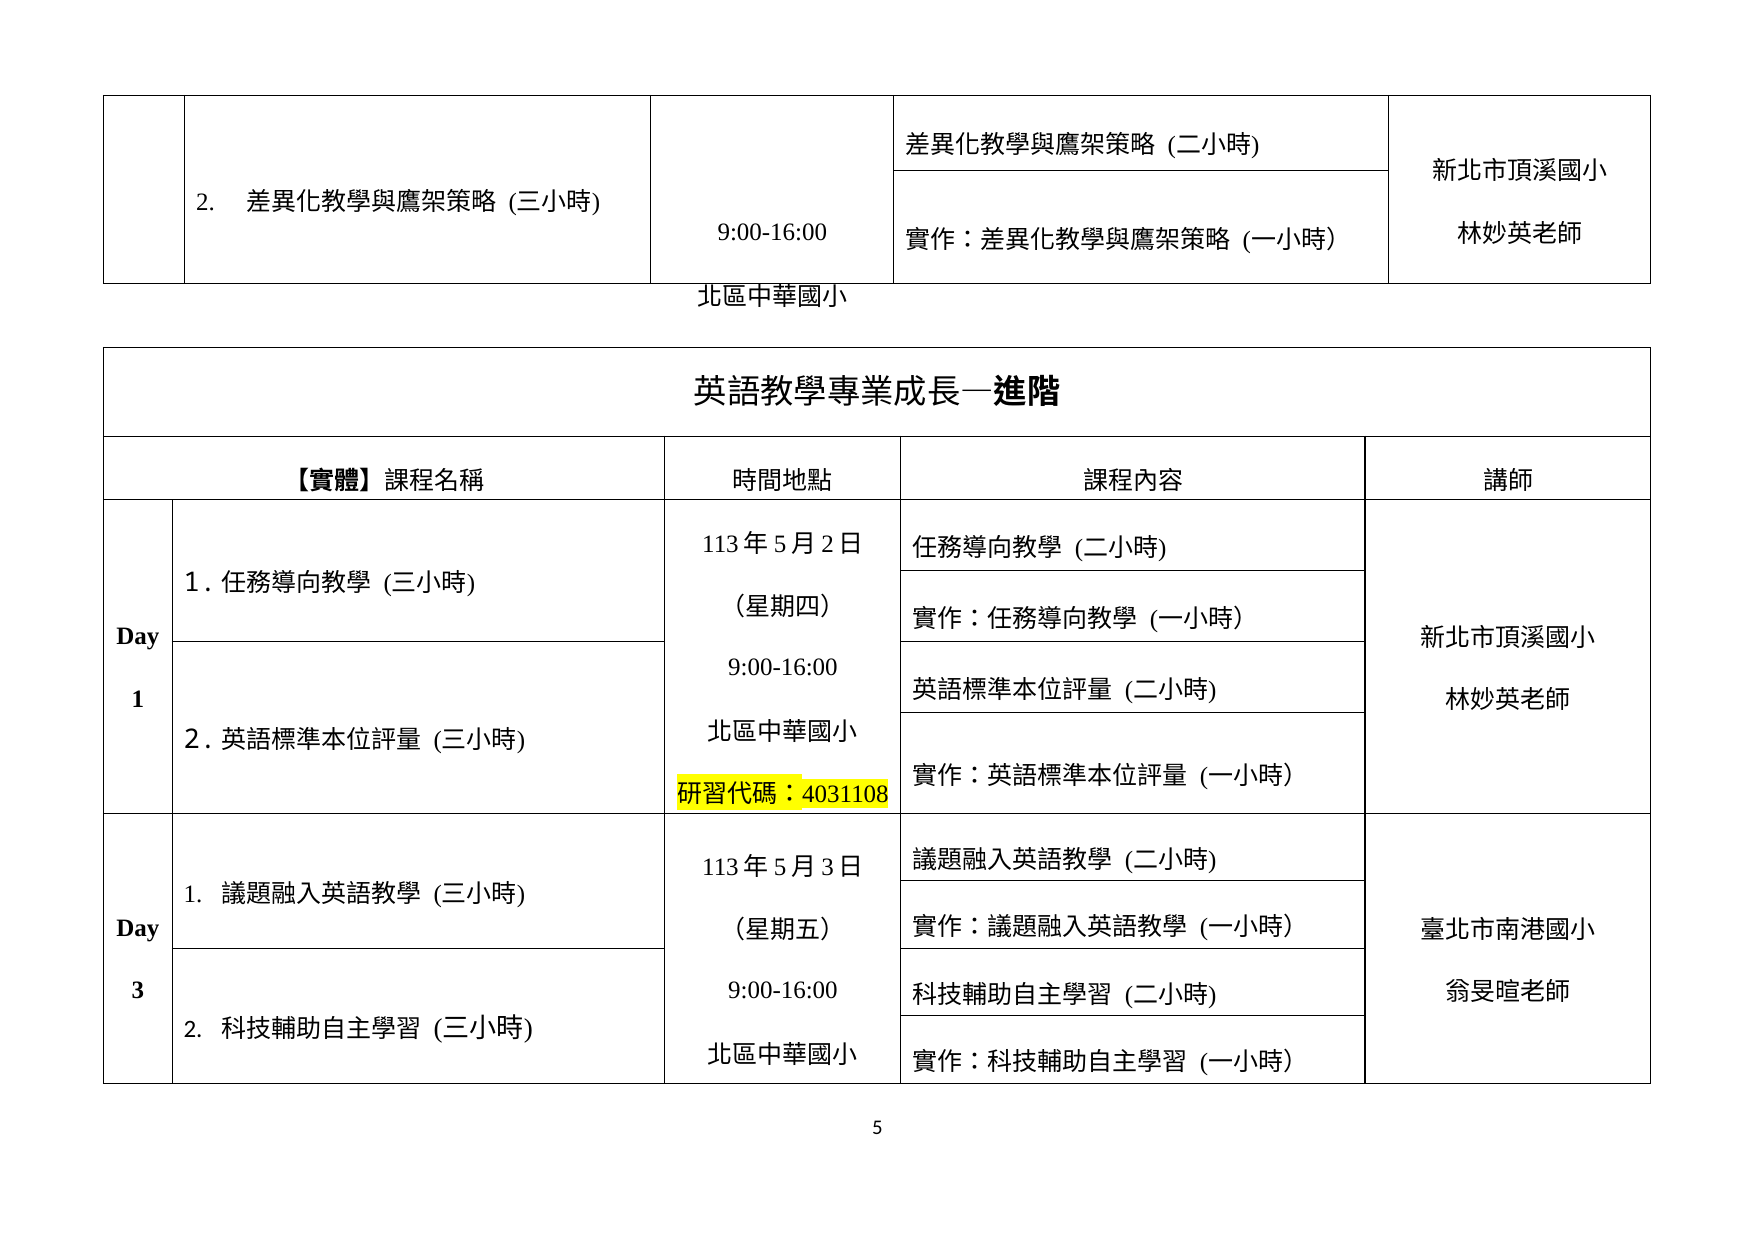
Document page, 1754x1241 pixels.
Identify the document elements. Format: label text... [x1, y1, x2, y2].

table_cell 新北市頂溪國小 林妙英老師 [1366, 500, 1650, 813]
table_cell 講師 [1366, 437, 1650, 499]
table_cell 實作：差異化教學與鷹架策略 (一小時） [894, 171, 1388, 283]
table_cell 實作：科技輔助自主學習 (一小時） [901, 1016, 1364, 1083]
table_cell 實作：任務導向教學 (一小時） [901, 571, 1364, 641]
table_cell 113年5月2日 （星期四） 9:00-16:00 北區中華國小 研習代碼：4031108 [665, 500, 900, 813]
table_cell 113年5月3日 （星期五） 9:00-16:00 北區中華國小 研習代碼：4031108 [665, 814, 900, 1083]
table_cell 科技輔助自主學習 (二小時) [901, 949, 1364, 1015]
table_cell [104, 96, 184, 283]
table_cell 差異化教學與鷹架策略 (三小時) [185, 96, 650, 283]
table_cell 臺北市南港國小 翁旻暄老師 [1366, 814, 1650, 1083]
table_cell 科技輔助自主學習 (三小時) [173, 949, 664, 1083]
table_cell 差異化教學與鷹架策略 (二小時) [894, 96, 1388, 170]
table_cell 【實體】課程名稱 [104, 437, 664, 499]
table_cell 任務導向教學 (三小時) [173, 500, 664, 641]
table_cell 113年1月24日 （星期三） 9:00-16:00 北區中華國小 研習代碼：4031105 [651, 96, 893, 283]
table_cell 英語標準本位評量 (二小時) [901, 642, 1364, 712]
table_cell 議題融入英語教學 (二小時) [901, 814, 1364, 880]
table_cell Day 3 [104, 814, 172, 1083]
table_cell 議題融入英語教學 (三小時) [173, 814, 664, 948]
table_cell Day 1 [104, 500, 172, 813]
table_cell 英語標準本位評量 (三小時) [173, 642, 664, 813]
table_cell 課程內容 [901, 437, 1364, 499]
table_cell 實作：議題融入英語教學 (一小時） [901, 881, 1364, 948]
table_cell 時間地點 [665, 437, 900, 499]
table_cell 新北市頂溪國小 林妙英老師 [1389, 96, 1650, 283]
table_cell 實作：英語標準本位評量 (一小時） [901, 713, 1364, 813]
table_header 英語教學專業成長—進階 [104, 348, 1650, 436]
table_cell 任務導向教學 (二小時) [901, 500, 1364, 570]
